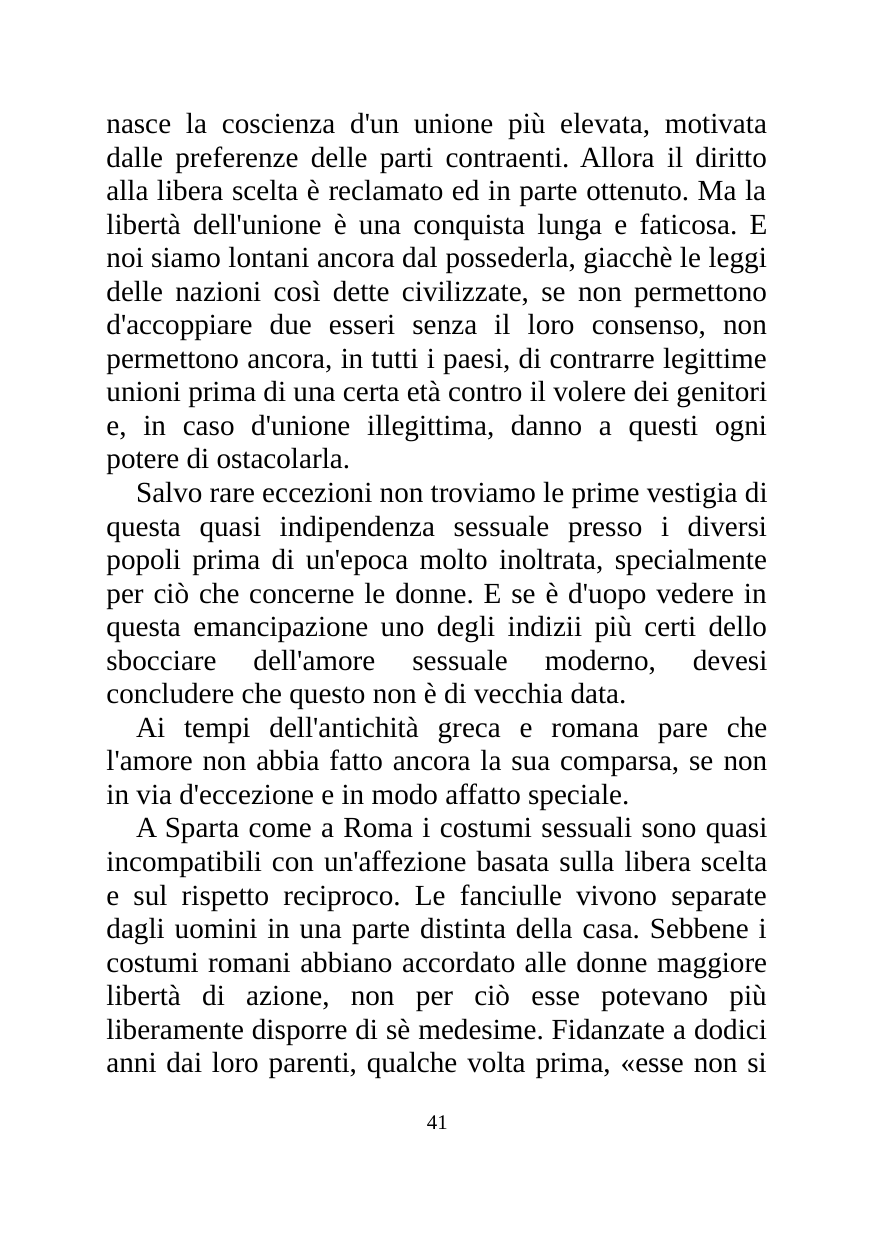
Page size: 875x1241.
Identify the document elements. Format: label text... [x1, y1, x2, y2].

text Ai tempi dell'antichità greca e romana pare che l'amore non abbia fatto ancora la sua comparsa, se non in via d'eccezione e in modo affatto speciale. [106, 710, 768, 811]
text nasce la coscienza d'un unione più elevata, motivata dalle preferenze delle parti contraenti. Allora il diritto alla libera scelta è reclamato ed in parte ottenuto. Ma la libertà dell'unione è una conquista lunga e faticosa. E noi siamo lontani ancora dal possederla, giacchè le leggi delle nazioni così dette civilizzate, se non permettono d'accoppiare due esseri senza il loro consenso, non permettono ancora, in tutti i paesi, di contrarre legittime unioni prima di una certa età contro il volere dei genitori e, in caso d'unione illegittima, danno a questi ogni potere di ostacolarla. [106, 106, 768, 475]
text A Sparta come a Roma i costumi sessuali sono quasi incompatibili con un'affezione basata sulla libera scelta e sul rispetto reciproco. Le fanciulle vivono separate dagli uomini in una parte distinta della casa. Sebbene i costumi romani abbiano accordato alle donne maggiore libertà di azione, non per ciò esse potevano più liberamente disporre di sè medesime. Fidanzate a dodici anni dai loro parenti, qualche volta prima, «esse non si [106, 811, 768, 1079]
text Salvo rare eccezioni non troviamo le prime vestigia di questa quasi indipendenza sessuale presso i diversi popoli prima di un'epoca molto inoltrata, specialmente per ciò che concerne le donne. E se è d'uopo vedere in questa emancipazione uno degli indizii più certi dello sbocciare dell'amore sessuale moderno, devesi concludere che questo non è di vecchia data. [106, 475, 768, 710]
